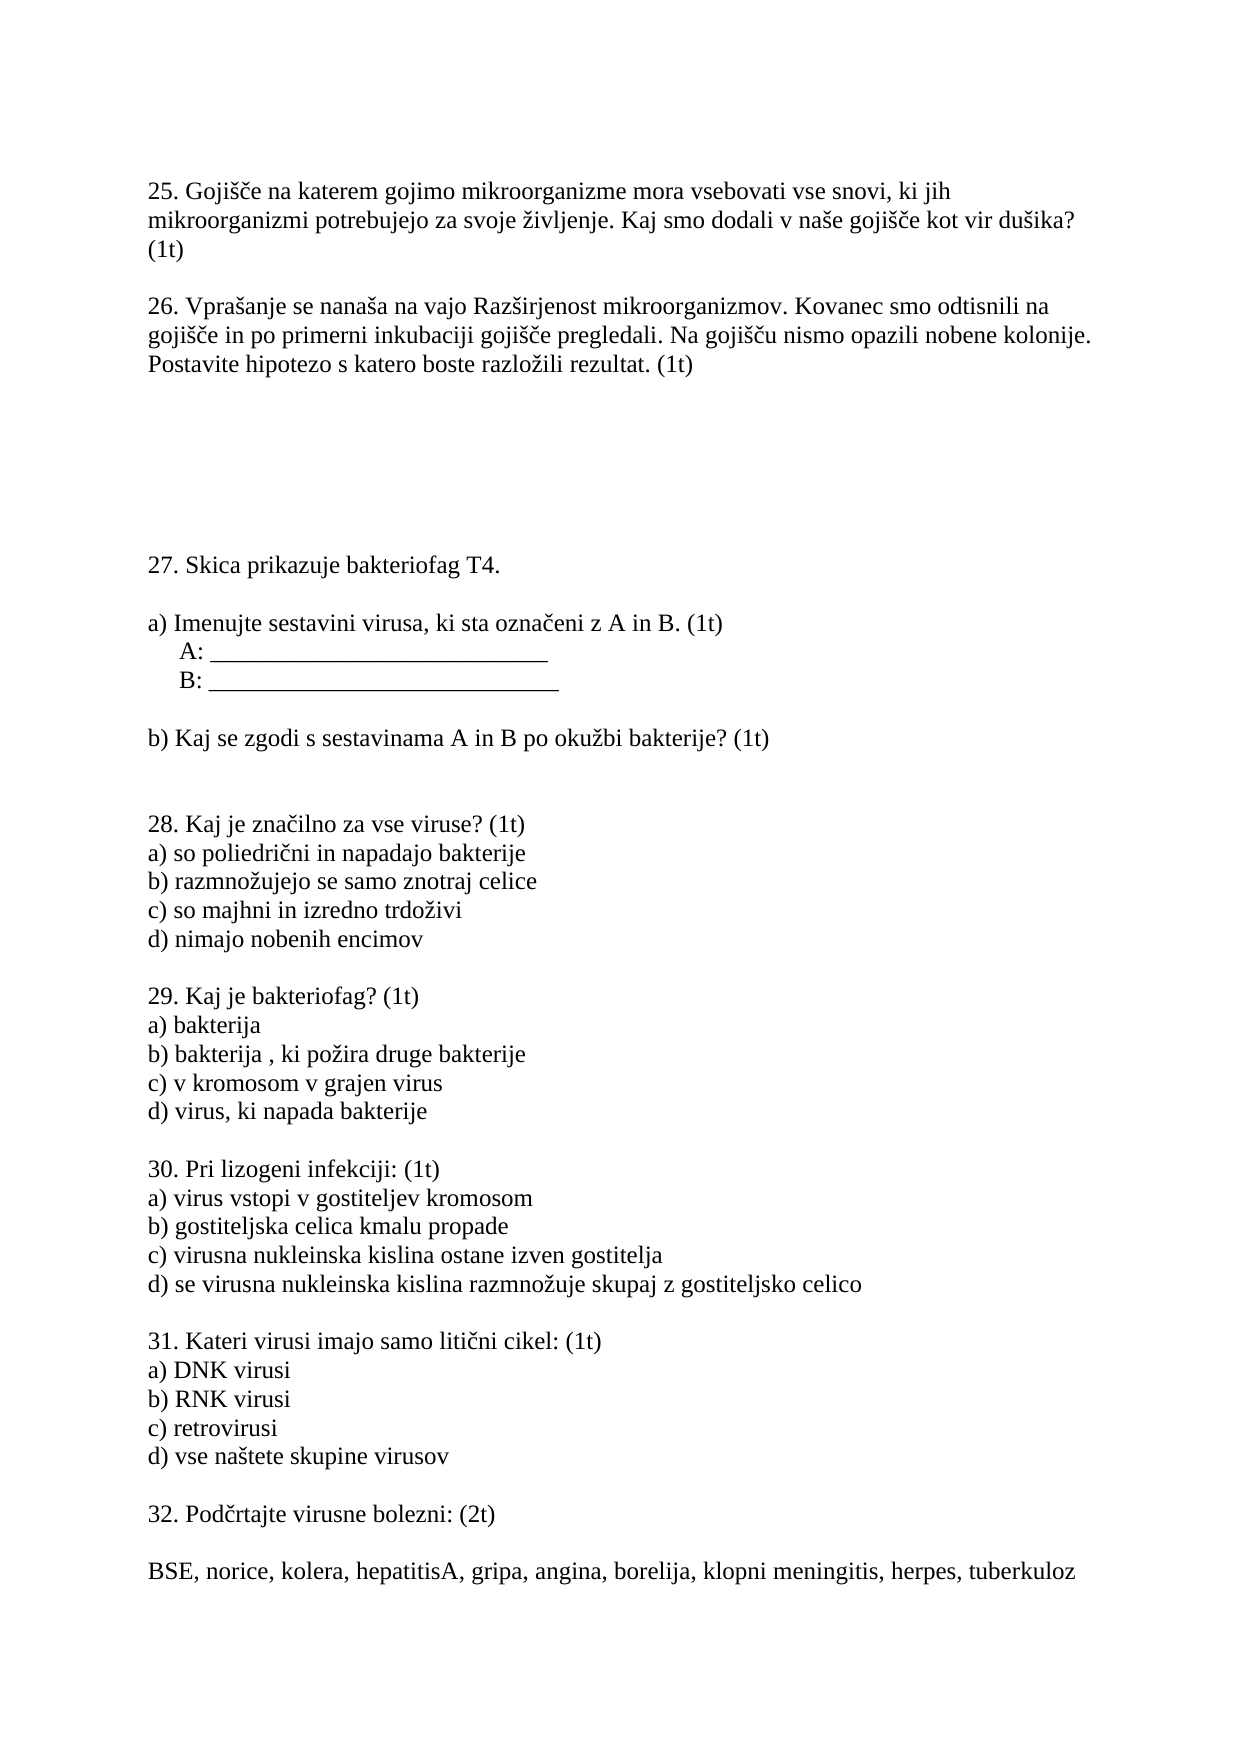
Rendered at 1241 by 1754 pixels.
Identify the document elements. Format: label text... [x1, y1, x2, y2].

text d) vse naštete skupine virusov [148, 1441, 1092, 1470]
text 28. Kaj je značilno za vse viruse? (1t) [148, 809, 1092, 838]
text c) virusna nukleinska kislina ostane izven gostitelja [148, 1240, 1092, 1269]
text a) bakterija [148, 1010, 1092, 1039]
text c) retrovirusi [148, 1413, 1092, 1441]
text 32. Podčrtajte virusne bolezni: (2t) [148, 1499, 1092, 1528]
text BSE, norice, kolera, hepatitisA, gripa, angina, borelija, klopni meningitis, herpes, tuberkuloz [148, 1556, 1092, 1585]
text 31. Kateri virusi imajo samo litični cikel: (1t) [148, 1326, 1092, 1355]
text b) Kaj se zgodi s sestavinama A in B po okužbi bakterije? (1t) [148, 723, 1092, 751]
text B: ____________________________ [148, 665, 1092, 694]
text 29. Kaj je bakteriofag? (1t) [148, 981, 1092, 1010]
text b) razmnožujejo se samo znotraj celice [148, 866, 1092, 895]
text a) virus vstopi v gostiteljev kromosom [148, 1183, 1092, 1211]
text d) nimajo nobenih encimov [148, 924, 1092, 953]
text c) v kromosom v grajen virus [148, 1068, 1092, 1096]
text b) bakterija , ki požira druge bakterije [148, 1039, 1092, 1068]
text d) virus, ki napada bakterije [148, 1096, 1092, 1125]
text A: ___________________________ [148, 636, 1092, 665]
text d) se virusna nukleinska kislina razmnožuje skupaj z gostiteljsko celico [148, 1269, 1092, 1298]
text 27. Skica prikazuje bakteriofag T4. [148, 550, 1092, 579]
text b) gostiteljska celica kmalu propade [148, 1211, 1092, 1240]
text 25. Gojišče na katerem gojimo mikroorganizme mora vsebovati vse snovi, ki jih mikroorganizmi potrebujejo za svoje življenje. Kaj smo dodali v naše gojišče kot vir dušika?(1t) [148, 176, 1092, 263]
text b) RNK virusi [148, 1384, 1092, 1413]
text c) so majhni in izredno trdoživi [148, 895, 1092, 924]
text 30. Pri lizogeni infekciji: (1t) [148, 1154, 1092, 1183]
text a) so poliedrični in napadajo bakterije [148, 838, 1092, 866]
text a) DNK virusi [148, 1355, 1092, 1384]
text a) Imenujte sestavini virusa, ki sta označeni z A in B. (1t) [148, 608, 1092, 636]
text 26. Vprašanje se nanaša na vajo Razširjenost mikroorganizmov. Kovanec smo odtisnili na gojišče in po primerni inkubaciji gojišče pregledali. Na gojišču nismo opazili nobene kolonije. Postavite hipotezo s katero boste razložili rezultat. (1t) [148, 291, 1092, 378]
